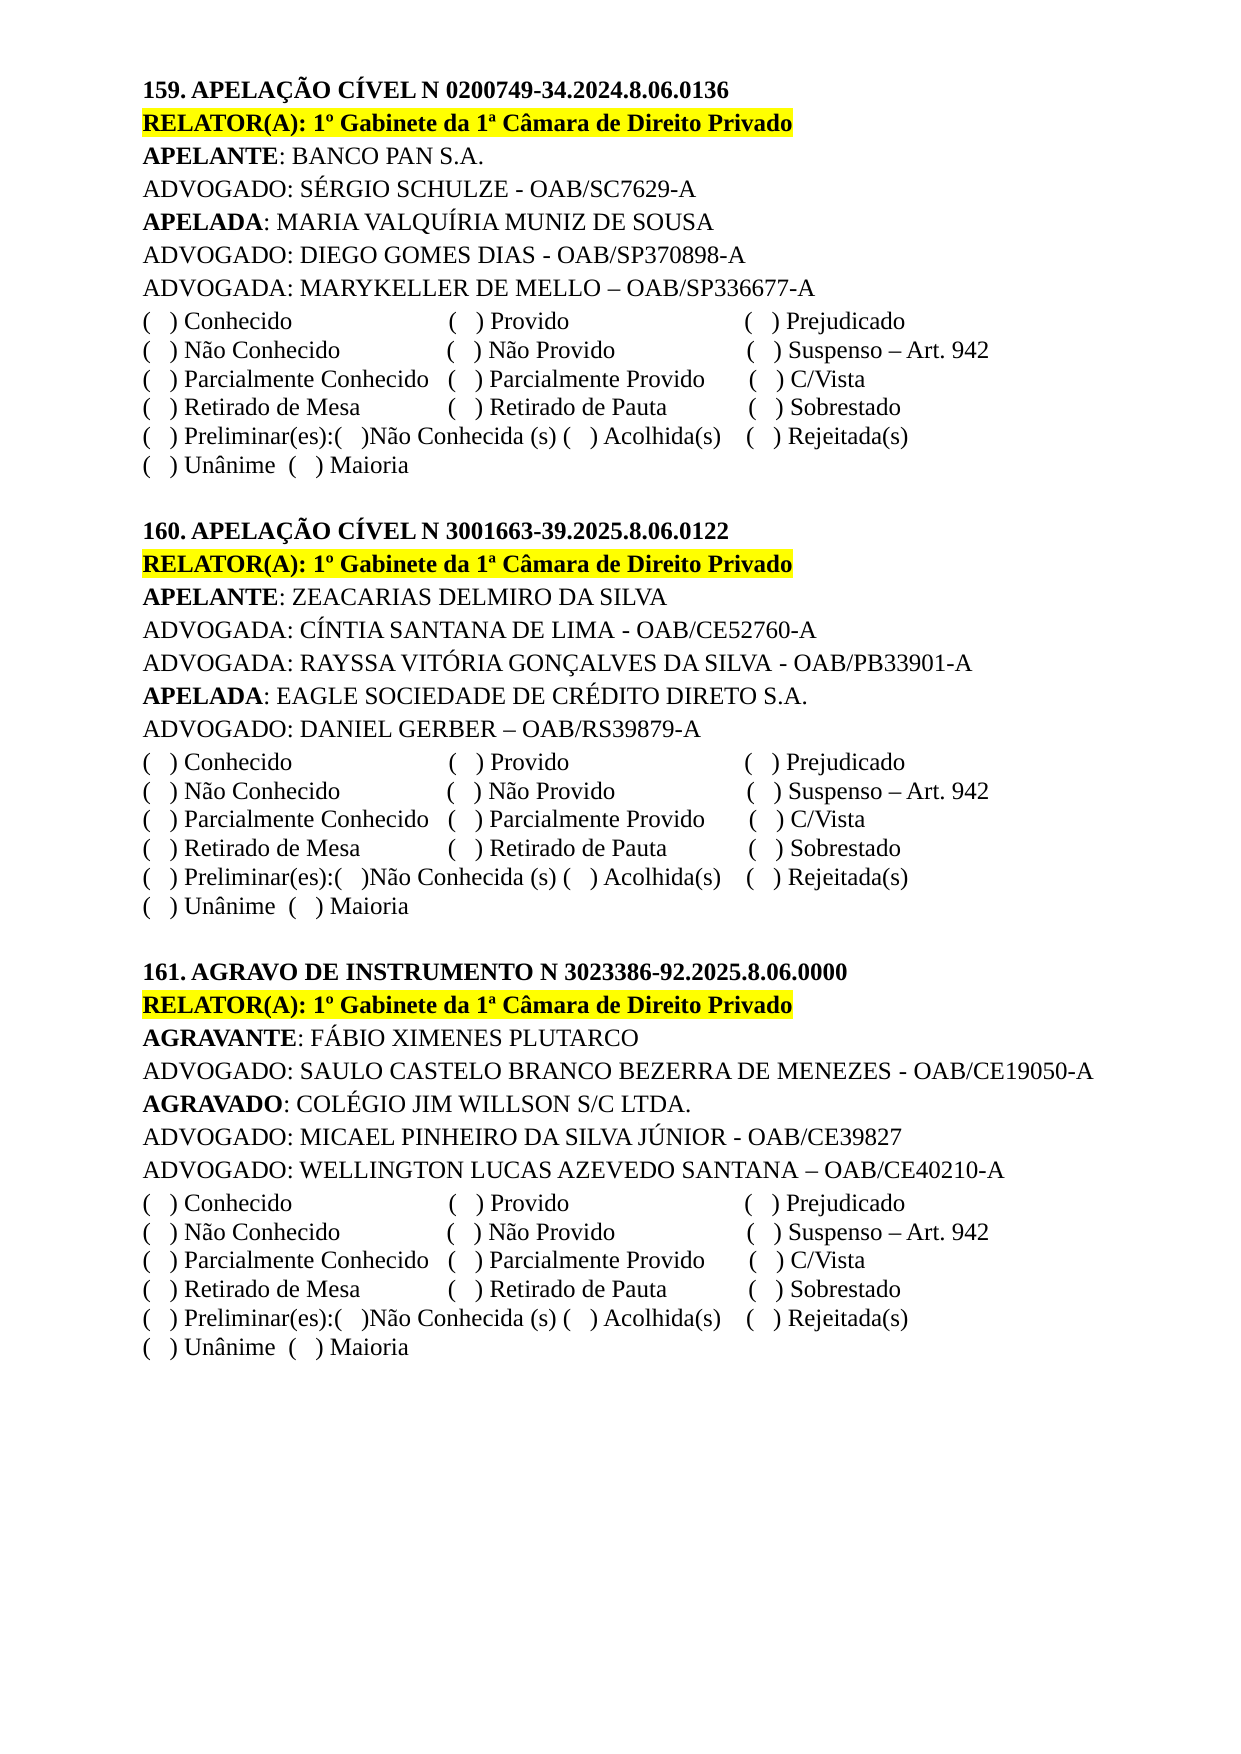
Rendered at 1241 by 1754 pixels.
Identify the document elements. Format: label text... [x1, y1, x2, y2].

text ( ) Parcialmente Conhecido ( ) Parcialmente Provido ( ) C/Vista [142, 804, 1158, 833]
text ( ) Retirado de Mesa ( ) Retirado de Pauta ( ) Sobrestado [142, 833, 1158, 862]
text ( ) Conhecido ( ) Provido ( ) Prejudicado [142, 747, 1141, 776]
text ( ) Conhecido ( ) Provido ( ) Prejudicado [142, 306, 1141, 335]
text ( ) Unânime ( ) Maioria [142, 1332, 1141, 1427]
text ( ) Não Conhecido ( ) Não Provido ( ) Suspenso – Art. 942 [142, 776, 1158, 804]
text ( ) Retirado de Mesa ( ) Retirado de Pauta ( ) Sobrestado [142, 1274, 1158, 1303]
text ( ) Não Conhecido ( ) Não Provido ( ) Suspenso – Art. 942 [142, 335, 1158, 364]
text ( ) Preliminar(es):( )Não Conhecida (s) ( ) Acolhida(s) ( ) Rejeitada(s) [142, 1303, 1158, 1332]
text ( ) Unânime ( ) Maioria 161. AGRAVO DE INSTRUMENTO N 3023386-92.2025.8.06.0000 RELATOR(A): 1º Gabinete da 1ª Câmara de Direito Privado AGRAVANTE: FÁBIO XIMENES PLUTARCO ADVOGADO: SAULO CASTELO BRANCO BEZERRA DE MENEZES - OAB/CE19050-A AGRAVADO: COLÉGIO JIM WILLSON S/C LTDA. ADVOGADO: MICAEL PINHEIRO DA SILVA JÚNIOR - OAB/CE39827 ADVOGADO: WELLINGTON LUCAS AZEVEDO SANTANA – OAB/CE40210-A [142, 891, 1141, 1184]
text ( ) Retirado de Mesa ( ) Retirado de Pauta ( ) Sobrestado [142, 392, 1158, 421]
text 159. APELAÇÃO CÍVEL N 0200749-34.2024.8.06.0136 RELATOR(A): 1º Gabinete da 1ª Câmara de Direito Privado APELANTE: BANCO PAN S.A. ADVOGADO: SÉRGIO SCHULZE - OAB/SC7629-A APELADA: MARIA VALQUÍRIA MUNIZ DE SOUSA ADVOGADO: DIEGO GOMES DIAS - OAB/SP370898-A ADVOGADA: MARYKELLER DE MELLO – OAB/SP336677-A [142, 75, 1141, 302]
text ( ) Parcialmente Conhecido ( ) Parcialmente Provido ( ) C/Vista [142, 364, 1158, 392]
text ( ) Unânime ( ) Maioria 160. APELAÇÃO CÍVEL N 3001663-39.2025.8.06.0122 RELATOR(A): 1º Gabinete da 1ª Câmara de Direito Privado APELANTE: ZEACARIAS DELMIRO DA SILVA ADVOGADA: CÍNTIA SANTANA DE LIMA - OAB/CE52760-A ADVOGADA: RAYSSA VITÓRIA GONÇALVES DA SILVA - OAB/PB33901-A APELADA: EAGLE SOCIEDADE DE CRÉDITO DIRETO S.A. ADVOGADO: DANIEL GERBER – OAB/RS39879-A [142, 450, 1141, 743]
text ( ) Preliminar(es):( )Não Conhecida (s) ( ) Acolhida(s) ( ) Rejeitada(s) [142, 421, 1158, 450]
text ( ) Conhecido ( ) Provido ( ) Prejudicado [142, 1188, 1141, 1217]
text ( ) Parcialmente Conhecido ( ) Parcialmente Provido ( ) C/Vista [142, 1246, 1158, 1274]
text ( ) Não Conhecido ( ) Não Provido ( ) Suspenso – Art. 942 [142, 1217, 1158, 1246]
text ( ) Preliminar(es):( )Não Conhecida (s) ( ) Acolhida(s) ( ) Rejeitada(s) [142, 862, 1158, 891]
